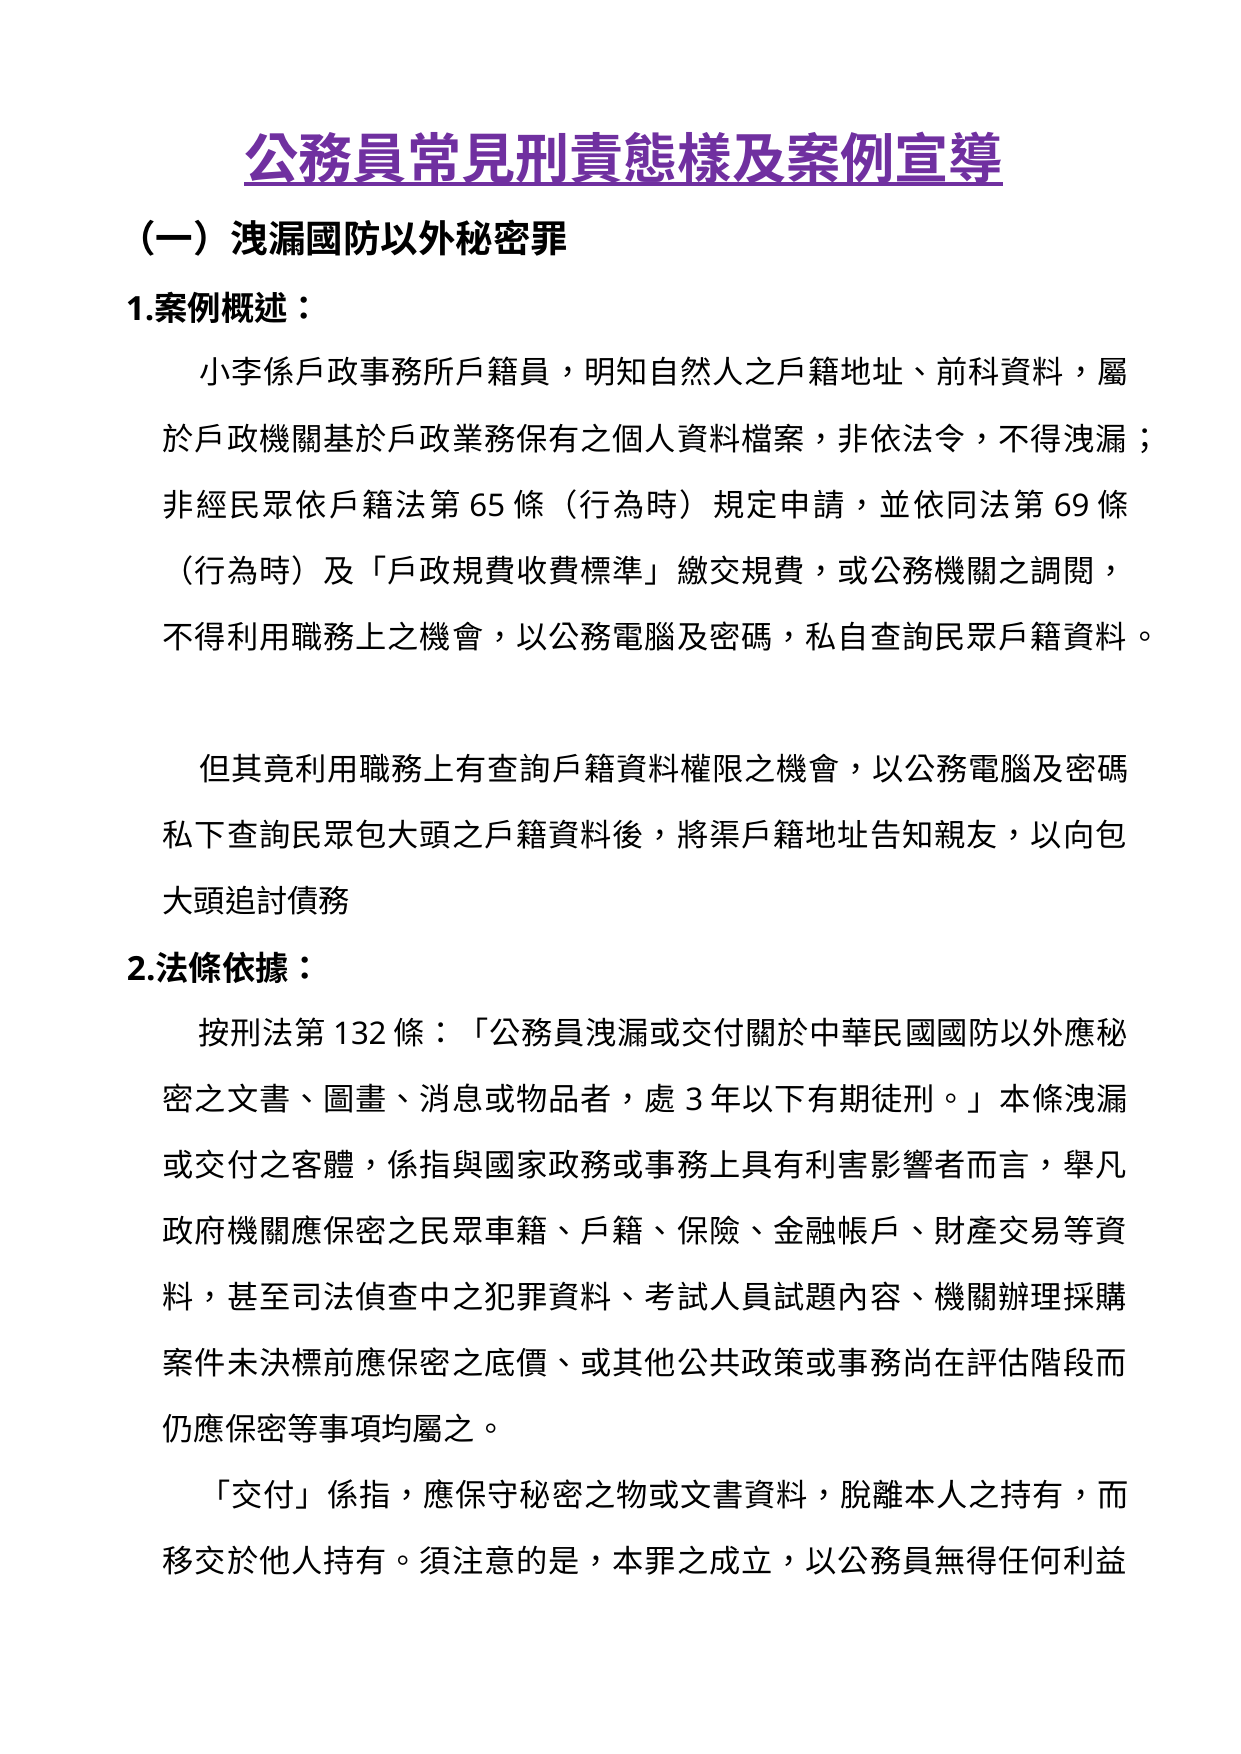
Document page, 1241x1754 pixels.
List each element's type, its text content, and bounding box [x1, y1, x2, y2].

text 按刑法第132條：「公務員洩漏或交付關於中華民國國防以外應秘密之文書、圖畫、消息或物品者，處3年以下有期徒刑。」本條洩漏或交付之客體，係指與國家政務或事務上具有利害影響者而言，舉凡政府機關應保密之民眾車籍、戶籍、保險、金融帳戶、財產交易等資料，甚至司法偵查中之犯罪資料、考試人員試題內容、機關辦理採購案件未決標前應保密之底價、或其他公共政策或事務尚在評估階段而仍應保密等事項均屬之。 [162, 1008, 1129, 1449]
text 2.法條依據： [118, 942, 1129, 990]
text 但其竟利用職務上有查詢戶籍資料權限之機會，以公務電腦及密碼私下查詢民眾包大頭之戶籍資料後，將渠戶籍地址告知親友，以向包大頭追討債務 [162, 744, 1129, 921]
text 1.案例概述： [118, 282, 1129, 330]
text 小李係戶政事務所戶籍員，明知自然人之戶籍地址、前科資料，屬於戶政機關基於戶政業務保有之個人資料檔案，非依法令，不得洩漏；非經民眾依戶籍法第65條（行為時）規定申請，並依同法第69條（行為時）及「戶政規費收費標準」繳交規費，或公務機關之調閱，不得利用職務上之機會，以公務電腦及密碼，私自查詢民眾戶籍資料。 [162, 348, 1129, 723]
text 公務員常見刑責態樣及案例宣導 [118, 116, 1129, 194]
text 「交付」係指，應保守秘密之物或文書資料，脫離本人之持有，而移交於他人持有。須注意的是，本罪之成立，以公務員無得任何利益 [162, 1470, 1129, 1581]
text （一）洩漏國防以外秘密罪 [118, 209, 1129, 263]
